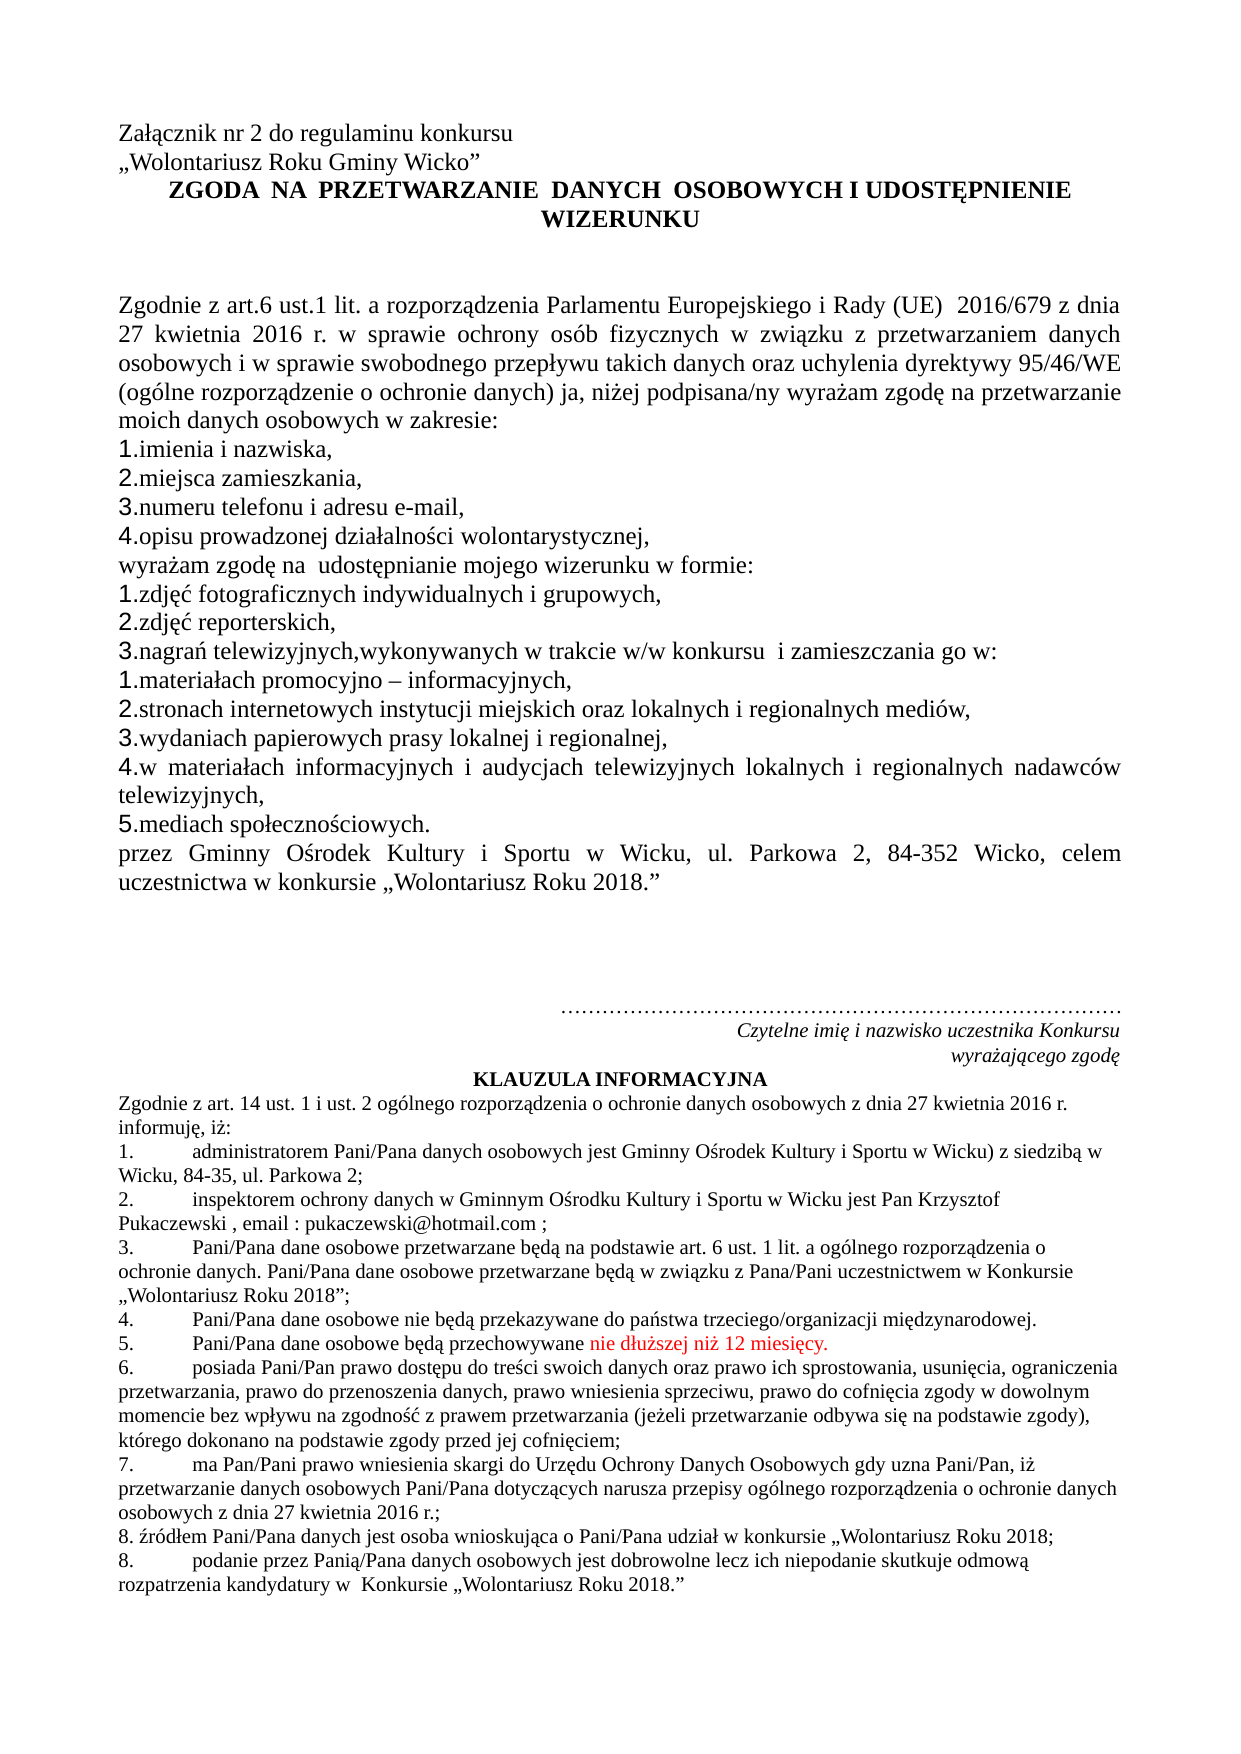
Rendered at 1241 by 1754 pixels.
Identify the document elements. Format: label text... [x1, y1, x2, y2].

text 2. inspektorem ochrony danych w Gminnym Ośrodku Kultury i Sportu w Wicku jest Pan Krzysztof Pukaczewski , email : pukaczewski@hotmail.com ; [118, 1187, 1122, 1235]
text 8. źródłem Pani/Pana danych jest osoba wnioskująca o Pani/Pana udział w konkursie „Wolontariusz Roku 2018; [118, 1524, 1122, 1548]
text KLAUZULA INFORMACYJNA [118, 1067, 1122, 1091]
list zdjęć fotograficznych indywidualnych i grupowych, [118, 578, 1122, 607]
text 1. administratorem Pani/Pana danych osobowych jest Gminny Ośrodek Kultury i Sportu w Wicku) z siedzibą w Wicku, 84-35, ul. Parkowa 2; [118, 1139, 1122, 1187]
list stronach internetowych instytucji miejskich oraz lokalnych i regionalnych mediów, [118, 694, 1122, 723]
text 5. Pani/Pana dane osobowe będą przechowywane nie dłuższej niż 12 miesięcy. [118, 1331, 1122, 1355]
list nagrań telewizyjnych,wykonywanych w trakcie w/w konkursu i zamieszczania go w: [118, 636, 1122, 665]
list materiałach promocyjno – informacyjnych, [118, 665, 1122, 694]
text 4. Pani/Pana dane osobowe nie będą przekazywane do państwa trzeciego/organizacji międzynarodowej. [118, 1307, 1122, 1331]
list imienia i nazwiska, [118, 434, 1122, 463]
text ……………………………………………………………………… [118, 994, 1122, 1018]
list opisu prowadzonej działalności wolontarystycznej, [118, 521, 1122, 550]
text Załącznik nr 2 do regulaminu konkursu [118, 118, 1122, 147]
text Zgodnie z art. 14 ust. 1 i ust. 2 ogólnego rozporządzenia o ochronie danych osobowych z dnia 27 kwietnia 2016 r. informuję, iż: [118, 1091, 1122, 1139]
list mediach społecznościowych. [118, 809, 1122, 838]
text 3. Pani/Pana dane osobowe przetwarzane będą na podstawie art. 6 ust. 1 lit. a ogólnego rozporządzenia o ochronie danych. Pani/Pana dane osobowe przetwarzane będą w związku z Pana/Pani uczestnictwem w Konkursie „Wolontariusz Roku 2018”; [118, 1235, 1122, 1307]
text 6. posiada Pani/Pan prawo dostępu do treści swoich danych oraz prawo ich sprostowania, usunięcia, ograniczenia przetwarzania, prawo do przenoszenia danych, prawo wniesienia sprzeciwu, prawo do cofnięcia zgody w dowolnym momencie bez wpływu na zgodność z prawem przetwarzania (jeżeli przetwarzanie odbywa się na podstawie zgody), którego dokonano na podstawie zgody przed jej cofnięciem; [118, 1355, 1122, 1452]
text „Wolontariusz Roku Gminy Wicko” [118, 147, 1122, 176]
text przez Gminny Ośrodek Kultury i Sportu w Wicku, ul. Parkowa 2, 84-352 Wicko, celem uczestnictwa w konkursie „Wolontariusz Roku 2018.” [118, 838, 1122, 896]
text 7. ma Pan/Pani prawo wniesienia skargi do Urzędu Ochrony Danych Osobowych gdy uzna Pani/Pan, iż przetwarzanie danych osobowych Pani/Pana dotyczących narusza przepisy ogólnego rozporządzenia o ochronie danych osobowych z dnia 27 kwietnia 2016 r.; [118, 1452, 1122, 1524]
text ZGODA NA PRZETWARZANIE DANYCH OSOBOWYCH I UDOSTĘPNIENIE WIZERUNKU [118, 176, 1122, 233]
list zdjęć reporterskich, [118, 607, 1122, 636]
list w materiałach informacyjnych i audycjach telewizyjnych lokalnych i regionalnych nadawców telewizyjnych, [118, 752, 1122, 809]
list wydaniach papierowych prasy lokalnej i regionalnej, [118, 723, 1122, 752]
list miejsca zamieszkania, [118, 463, 1122, 492]
text Zgodnie z art.6 ust.1 lit. a rozporządzenia Parlamentu Europejskiego i Rady (UE) 2016/679 z dnia 27 kwietnia 2016 r. w sprawie ochrony osób fizycznych w związku z przetwarzaniem danych osobowych i w sprawie swobodnego przepływu takich danych oraz uchylenia dyrektywy 95/46/WE (ogólne rozporządzenie o ochronie danych) ja, niżej podpisana/ny wyrażam zgodę na przetwarzanie moich danych osobowych w zakresie: [118, 291, 1122, 434]
text wyrażam zgodę na udostępnianie mojego wizerunku w formie: [118, 550, 1122, 578]
list numeru telefonu i adresu e-mail, [118, 492, 1122, 521]
text 8. podanie przez Panią/Pana danych osobowych jest dobrowolne lecz ich niepodanie skutkuje odmową rozpatrzenia kandydatury w Konkursie „Wolontariusz Roku 2018.” [118, 1548, 1122, 1596]
text Czytelne imię i nazwisko uczestnika Konkursu [118, 1018, 1122, 1042]
text wyrażającego zgodę [118, 1042, 1122, 1067]
